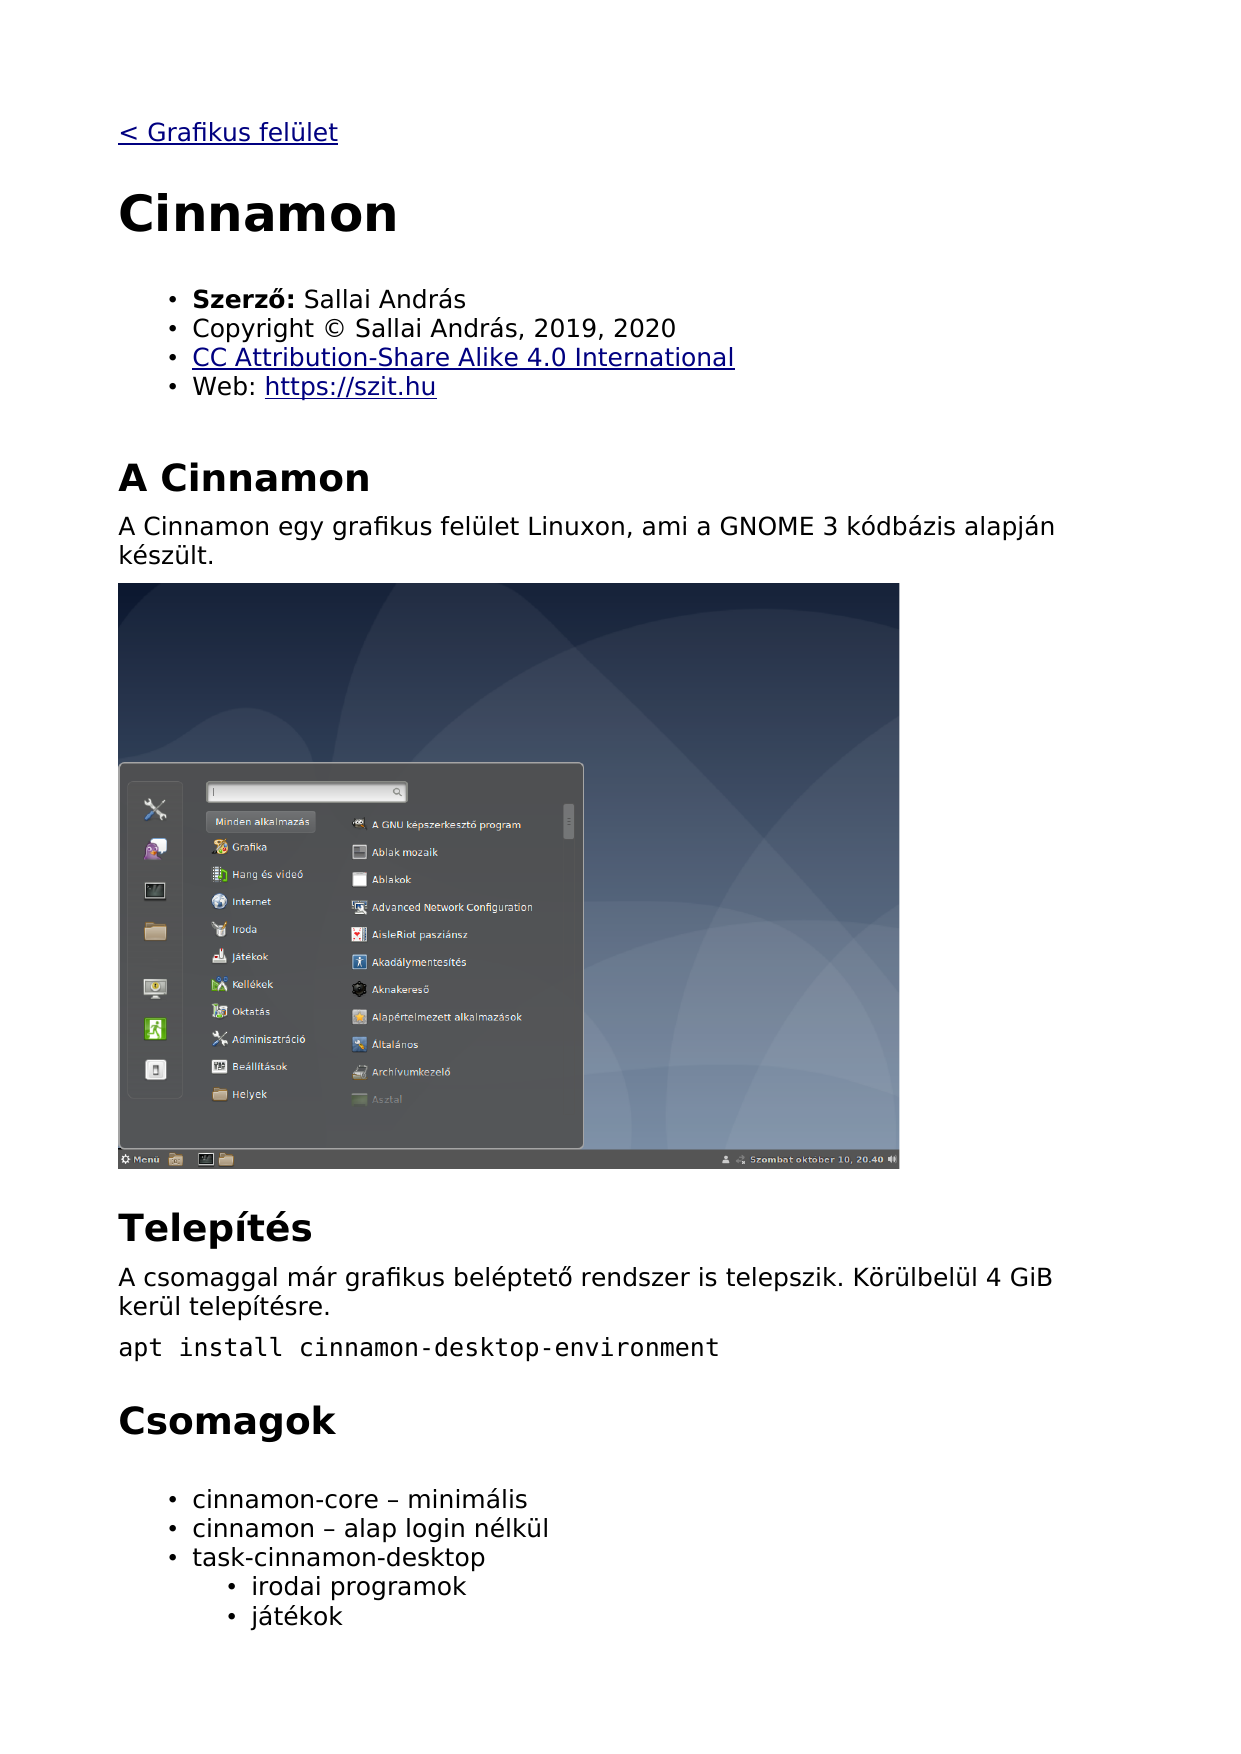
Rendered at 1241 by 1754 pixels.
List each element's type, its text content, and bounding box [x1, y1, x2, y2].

list Szerző: Sallai András [177, 285, 1122, 314]
picture [118, 583, 900, 1169]
subtitle A Cinnamon [118, 456, 1122, 500]
list task-cinnamon-desktop [177, 1543, 1122, 1573]
list játékok [236, 1602, 1122, 1631]
text A csomaggal már grafikus beléptető rendszer is telepszik. Körülbelül 4 GiB kerül telepítésre. [118, 1263, 1122, 1321]
subtitle Cinnamon [118, 185, 1122, 243]
subtitle Telepítés [118, 1207, 1122, 1250]
list cinnamon – alap login nélkül [177, 1514, 1122, 1543]
text < Grafikus felület [118, 118, 1122, 147]
list cinnamon-core – minimális [177, 1485, 1122, 1514]
list Web: https://szit.hu [177, 372, 1122, 402]
list irodai programok [236, 1573, 1122, 1602]
text A Cinnamon egy grafikus felület Linuxon, ami a GNOME 3 kódbázis alapján készült. [118, 512, 1122, 571]
subtitle Csomagok [118, 1399, 1122, 1443]
text apt install cinnamon-desktop-environment [118, 1333, 1122, 1363]
list Copyright © Sallai András, 2019, 2020 [177, 314, 1122, 343]
list CC Attribution-Share Alike 4.0 International [177, 343, 1122, 372]
